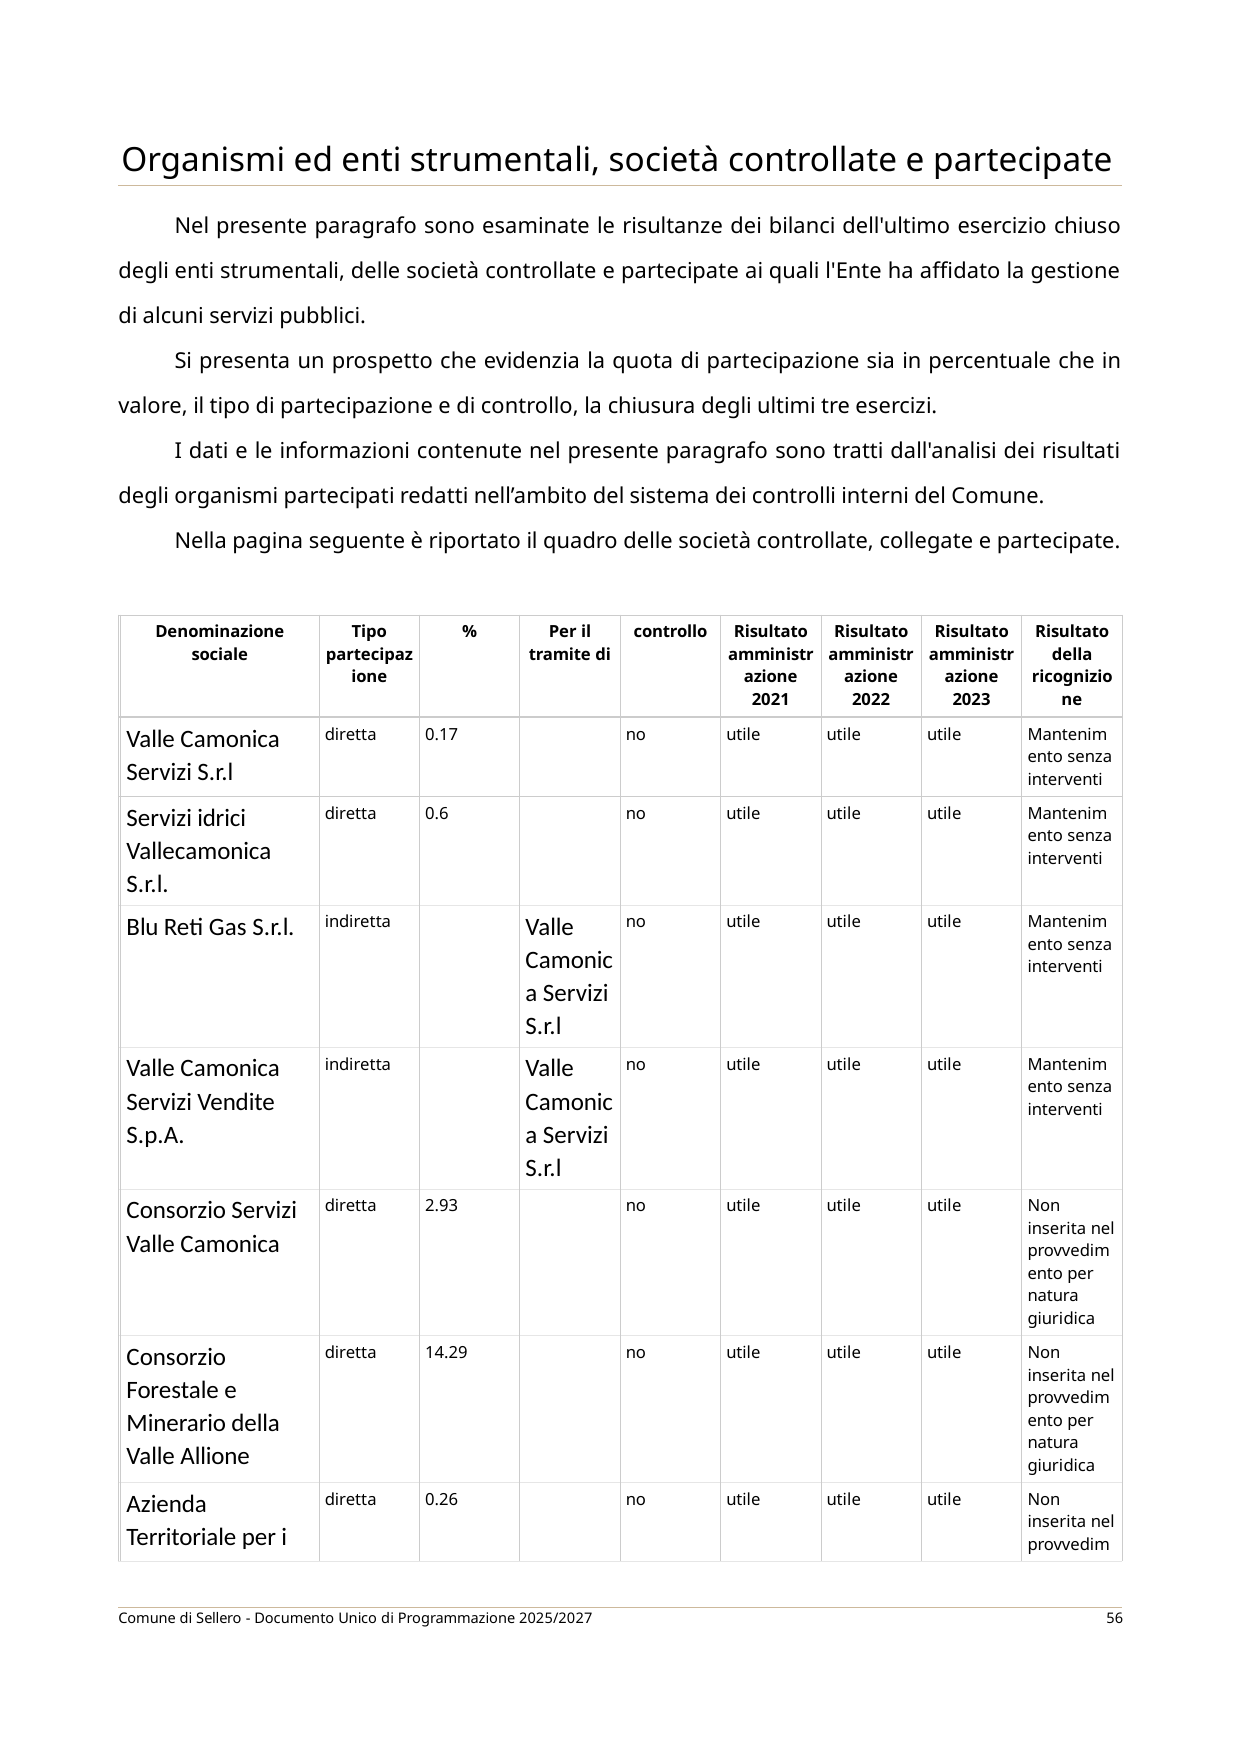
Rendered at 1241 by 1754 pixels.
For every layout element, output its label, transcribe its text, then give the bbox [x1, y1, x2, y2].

table_cell utile [922, 797, 1021, 904]
table_header % [420, 616, 519, 716]
table_cell utile [822, 1336, 921, 1482]
table_cell Mantenimento senza interventi [1022, 797, 1122, 904]
table_cell diretta [320, 797, 419, 904]
table_cell [420, 1048, 519, 1188]
table_cell utile [822, 1190, 921, 1335]
table_cell 0,17 [420, 718, 519, 796]
table_cell Non inserita nel provvedim [1022, 1483, 1122, 1561]
table_header Tipo partecipazione [320, 616, 419, 716]
table_cell 0,6 [420, 797, 519, 904]
table_header Risultato amministrazione 2022 [822, 616, 921, 716]
table_cell utile [822, 1048, 921, 1188]
table_cell Azienda Territoriale per i [121, 1483, 319, 1561]
table_cell [520, 718, 620, 796]
table_cell utile [721, 797, 821, 904]
table_cell Valle Camonica Servizi S.r.l [121, 718, 319, 796]
table_cell utile [721, 1048, 821, 1188]
table_cell Servizi idrici Vallecamonica S.r.l. [121, 797, 319, 904]
table_cell utile [721, 1483, 821, 1561]
text Nella pagina seguente è riportato il quadro delle società controllate, collegate e partecipate. [118, 524, 1122, 554]
table_cell utile [721, 906, 821, 1047]
table_cell [520, 1190, 620, 1335]
table_cell Mantenimento senza interventi [1022, 718, 1122, 796]
table_header Denominazione sociale [121, 616, 319, 716]
table_cell utile [721, 718, 821, 796]
table_cell Blu Reti Gas S.r.l. [121, 906, 319, 1047]
table_cell utile [922, 1048, 1021, 1188]
table_header Risultato amministrazione 2021 [721, 616, 821, 716]
table_cell [520, 797, 620, 904]
text Si presenta un prospetto che evidenzia la quota di partecipazione sia in percentuale che in valore, il tipo di partecipazione e di controllo, la chiusura degli ultimi tre esercizi. [118, 344, 1122, 419]
table_cell utile [922, 718, 1021, 796]
table_cell Valle Camonica Servizi Vendite S.p.A. [121, 1048, 319, 1188]
table_cell Non inserita nel provvedimento per natura giuridica [1022, 1190, 1122, 1335]
table_cell Consorzio Servizi Valle Camonica [121, 1190, 319, 1335]
table_cell utile [822, 906, 921, 1047]
table_cell no [621, 797, 720, 904]
table_cell utile [822, 797, 921, 904]
table_cell no [621, 1190, 720, 1335]
table_cell [520, 1483, 620, 1561]
table_cell utile [822, 718, 921, 796]
table_cell utile [922, 1336, 1021, 1482]
table_cell 14,29 [420, 1336, 519, 1482]
table_cell indiretta [320, 1048, 419, 1188]
table_cell no [621, 906, 720, 1047]
table_cell Mantenimento senza interventi [1022, 1048, 1122, 1188]
table_cell diretta [320, 1336, 419, 1482]
table_cell diretta [320, 1190, 419, 1335]
table_cell no [621, 1048, 720, 1188]
text Organismi ed enti strumentali, società controllate e partecipate [118, 133, 1122, 185]
table_cell Valle Camonica Servizi S.r.l [520, 906, 620, 1047]
table_header controllo [621, 616, 720, 716]
text I dati e le informazioni contenute nel presente paragrafo sono tratti dall'analisi dei risultati degli organismi partecipati redatti nell’ambito del sistema dei controlli interni del Comune. [118, 434, 1122, 509]
table_cell diretta [320, 1483, 419, 1561]
table_cell indiretta [320, 906, 419, 1047]
table_cell 2,93 [420, 1190, 519, 1335]
table_cell 0,26 [420, 1483, 519, 1561]
table_cell utile [721, 1336, 821, 1482]
table_cell no [621, 718, 720, 796]
table_cell no [621, 1336, 720, 1482]
table_cell Consorzio Forestale e Minerario della Valle Allione [121, 1336, 319, 1482]
table_cell Non inserita nel provvedimento per natura giuridica [1022, 1336, 1122, 1482]
table_header Risultato della ricognizione [1022, 616, 1122, 716]
table_cell utile [922, 906, 1021, 1047]
table_cell Mantenimento senza interventi [1022, 906, 1122, 1047]
table_header Per il tramite di [520, 616, 620, 716]
table_header Risultato amministrazione 2023 [922, 616, 1021, 716]
table_cell utile [721, 1190, 821, 1335]
table_cell diretta [320, 718, 419, 796]
text Nel presente paragrafo sono esaminate le risultanze dei bilanci dell'ultimo esercizio chiuso degli enti strumentali, delle società controllate e partecipate ai quali l'Ente ha affidato la gestione di alcuni servizi pubblici. [118, 209, 1122, 329]
table_cell [420, 906, 519, 1047]
table_cell utile [922, 1483, 1021, 1561]
table_cell Valle Camonica Servizi S.r.l [520, 1048, 620, 1188]
table_cell no [621, 1483, 720, 1561]
table_cell utile [922, 1190, 1021, 1335]
table_cell utile [822, 1483, 921, 1561]
table_cell [520, 1336, 620, 1482]
